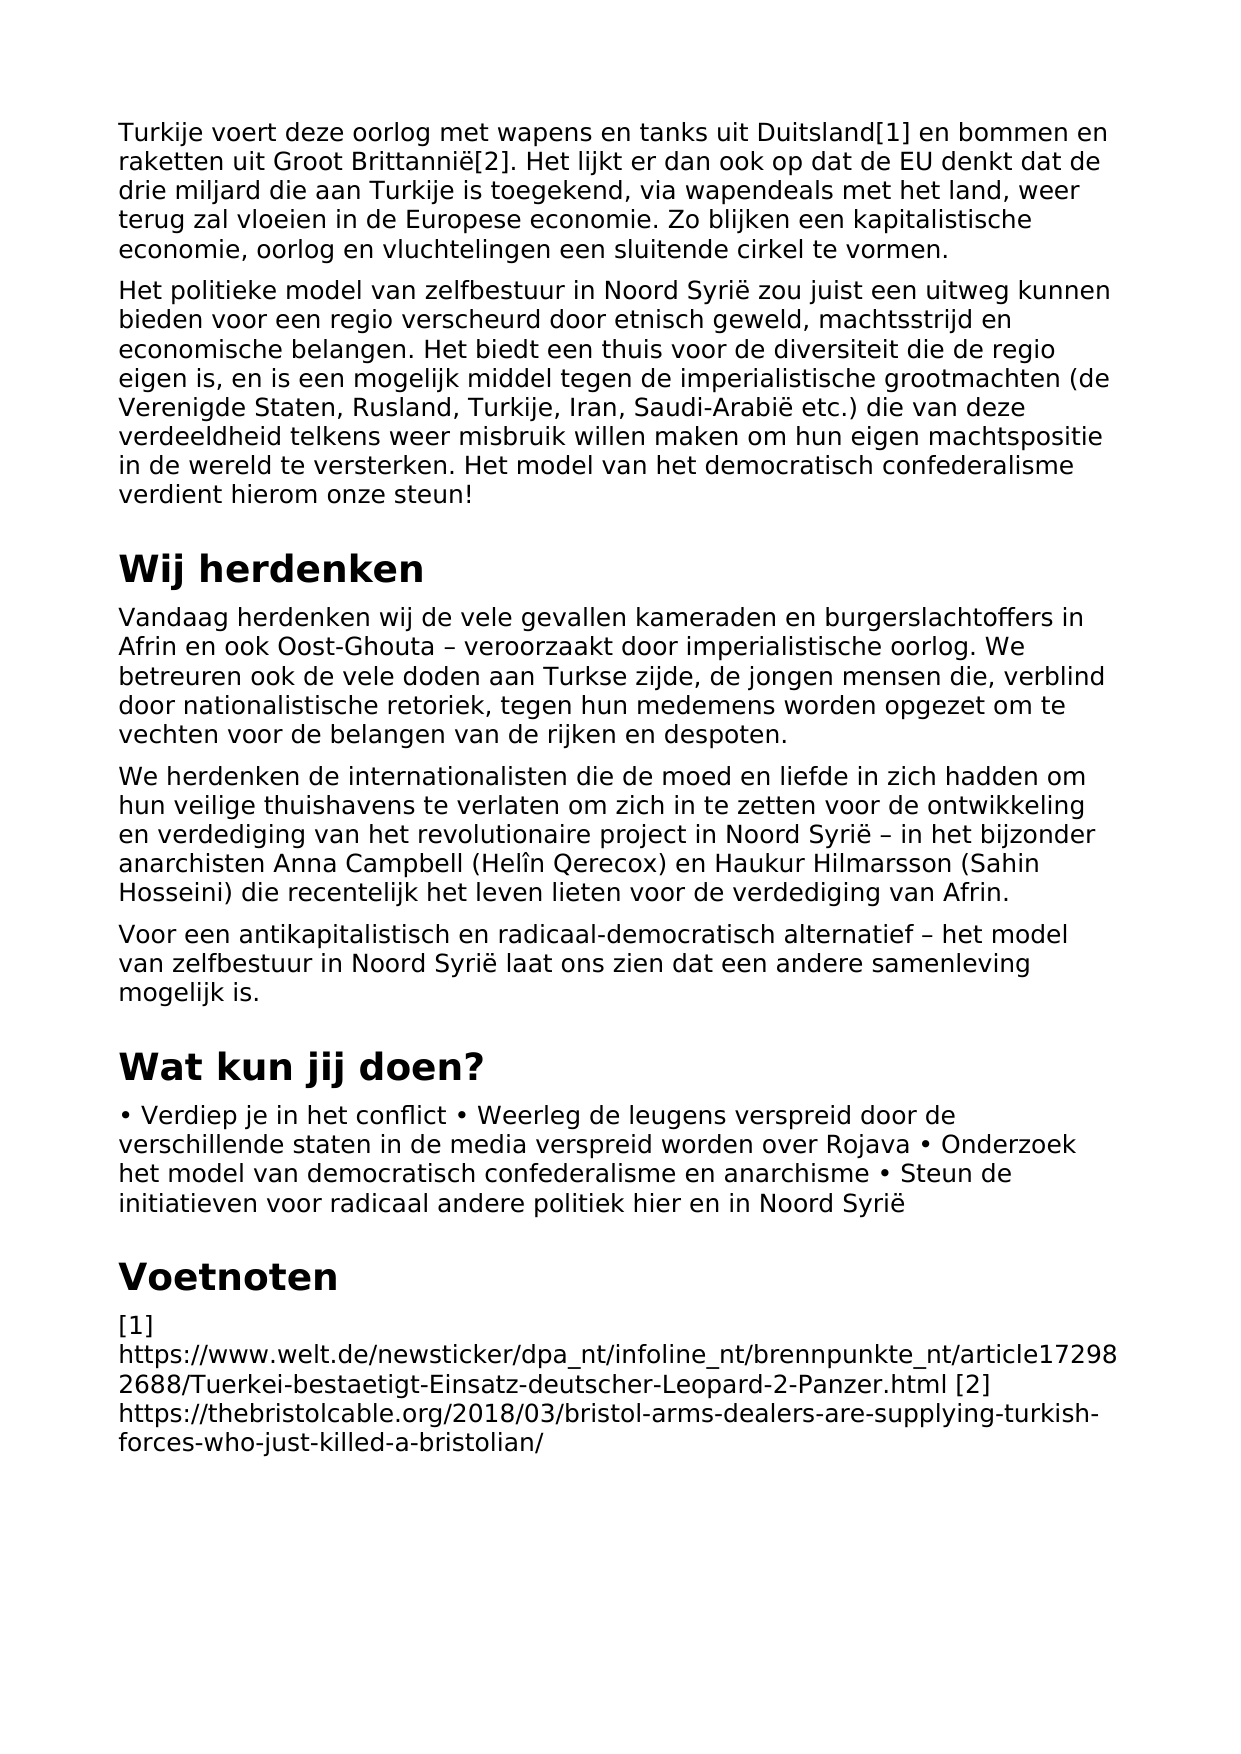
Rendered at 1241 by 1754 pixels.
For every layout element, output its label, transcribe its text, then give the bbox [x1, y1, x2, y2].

text Voor een antikapitalistisch en radicaal-democratisch alternatief – het model van zelfbestuur in Noord Syrië laat ons zien dat een andere samenleving mogelijk is. [118, 920, 1122, 1008]
text [1] https://www.welt.de/newsticker/dpa_nt/infoline_nt/brennpunkte_nt/article172982688/Tuerkei-bestaetigt-Einsatz-deutscher-Leopard-2-Panzer.html [2] https://thebristolcable.org/2018/03/bristol-arms-dealers-are-supplying-turkish-forces-who-just-killed-a-bristolian/ [118, 1312, 1122, 1457]
text • Verdiep je in het conflict • Weerleg de leugens verspreid door de verschillende staten in de media verspreid worden over Rojava • Onderzoek het model van democratisch confederalisme en anarchisme • Steun de initiatieven voor radicaal andere politiek hier en in Noord Syrië [118, 1101, 1122, 1218]
text Vandaag herdenken wij de vele gevallen kameraden en burgerslachtoffers in Afrin en ook Oost-Ghouta – veroorzaakt door imperialistische oorlog. We betreuren ook de vele doden aan Turkse zijde, de jongen mensen die, verblind door nationalistische retoriek, tegen hun medemens worden opgezet om te vechten voor de belangen van de rijken en despoten. [118, 603, 1122, 749]
subtitle Wij herdenken [118, 547, 1122, 591]
subtitle Voetnoten [118, 1255, 1122, 1299]
subtitle Wat kun jij doen? [118, 1045, 1122, 1089]
text Het politieke model van zelfbestuur in Noord Syrië zou juist een uitweg kunnen bieden voor een regio verscheurd door etnisch geweld, machtsstrijd en economische belangen. Het biedt een thuis voor de diversiteit die de regio eigen is, en is een mogelijk middel tegen de imperialistische grootmachten (de Verenigde Staten, Rusland, Turkije, Iran, Saudi-Arabië etc.) die van deze verdeeldheid telkens weer misbruik willen maken om hun eigen machtspositie in de wereld te versterken. Het model van het democratisch confederalisme verdient hierom onze steun! [118, 276, 1122, 510]
text Turkije voert deze oorlog met wapens en tanks uit Duitsland[1] en bommen en raketten uit Groot Brittannië[2]. Het lijkt er dan ook op dat de EU denkt dat de drie miljard die aan Turkije is toegekend, via wapendeals met het land, weer terug zal vloeien in de Europese economie. Zo blijken een kapitalistische economie, oorlog en vluchtelingen een sluitende cirkel te vormen. [118, 118, 1122, 264]
text We herdenken de internationalisten die de moed en liefde in zich hadden om hun veilige thuishavens te verlaten om zich in te zetten voor de ontwikkeling en verdediging van het revolutionaire project in Noord Syrië – in het bijzonder anarchisten Anna Campbell (Helîn Qerecox) en Haukur Hilmarsson (Sahin Hosseini) die recentelijk het leven lieten voor de verdediging van Afrin. [118, 762, 1122, 908]
